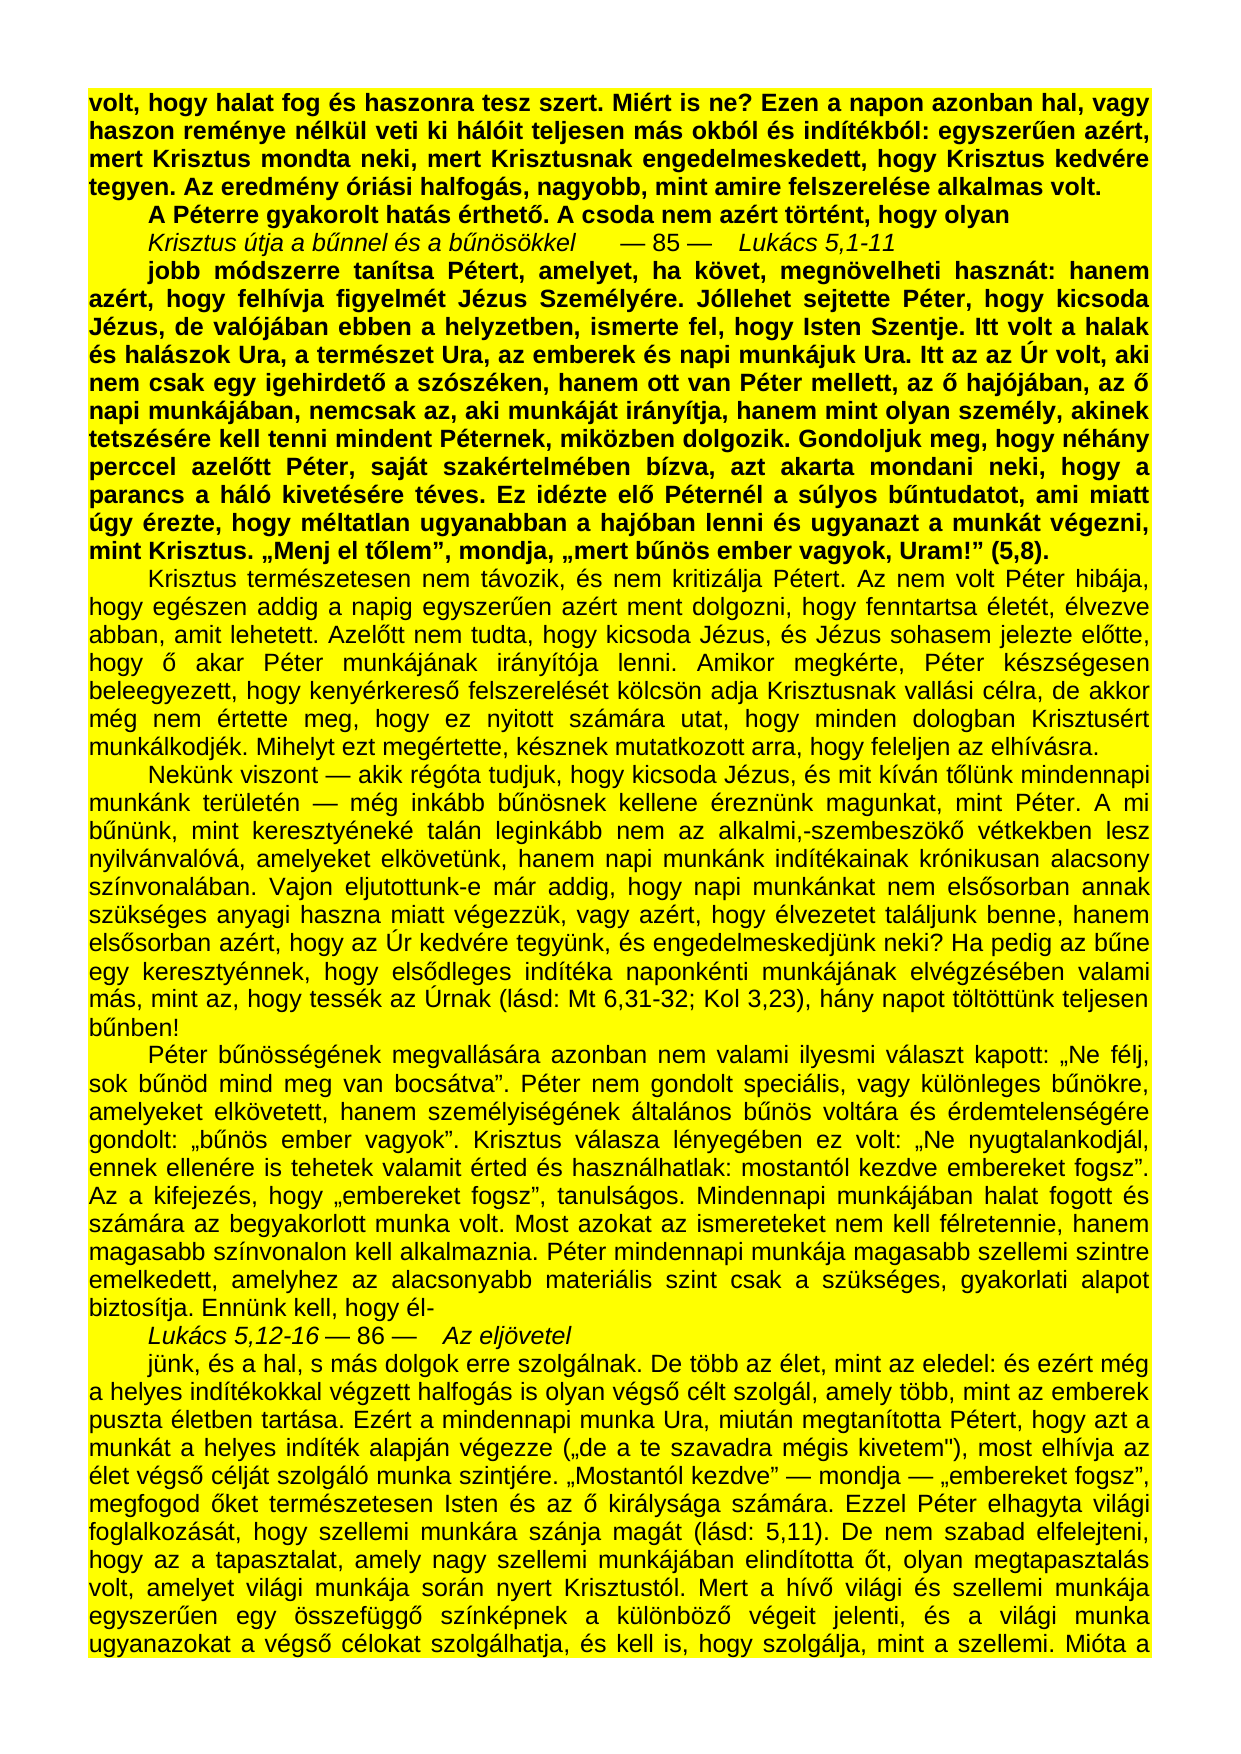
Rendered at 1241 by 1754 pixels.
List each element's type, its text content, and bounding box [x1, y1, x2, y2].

text Lukács 5,12-16 — 86 — Az eljövetel [88, 1321, 1152, 1349]
text Péter bűnösségének megvallására azonban nem valami ilyesmi választ kapott: „Ne félj, sok bűnöd mind meg van bocsátva”. Péter nem gondolt speciális, vagy különleges bűnökre, amelyeket elkövetett, hanem személyiségének általános bűnös voltára és érdemtelenségére gondolt: „bűnös ember vagyok”. Krisztus válasza lényegében ez volt: „Ne nyugtalankodjál, ennek ellenére is tehetek valamit érted és használhatlak: mostantól kezdve embereket fogsz”. Az a kifejezés, hogy „embereket fogsz”, tanulságos. Mindennapi munkájában halat fogott és számára az begyakorlott munka volt. Most azokat az ismereteket nem kell félretennie, hanem magasabb színvonalon kell alkalmaznia. Péter mindennapi munkája magasabb szellemi szintre emelkedett, amelyhez az alacsonyabb materiális szint csak a szükséges, gyakorlati alapot biztosítja. Ennünk kell, hogy él‑ [88, 1041, 1152, 1321]
text volt, hogy halat fog és haszonra tesz szert. Miért is ne? Ezen a napon azonban hal, vagy haszon reménye nélkül veti ki hálóit teljesen más okból és indítékból: egyszerűen azért, mert Krisztus mondta neki, mert Krisztusnak engedelmeskedett, hogy Krisztus kedvére tegyen. Az eredmény óriási halfogás, nagyobb, mint amire felszerelése alkalmas volt. [88, 88, 1152, 201]
text jobb módszerre tanítsa Pétert, amelyet, ha követ, megnövelheti hasznát: hanem azért, hogy felhívja figyelmét Jézus Személyére. Jóllehet sejtette Péter, hogy kicsoda Jézus, de valójában ebben a helyzetben, ismerte fel, hogy Isten Szentje. Itt volt a halak és halászok Ura, a természet Ura, az emberek és napi munkájuk Ura. Itt az az Úr volt, aki nem csak egy igehirdető a szószéken, hanem ott van Péter mellett, az ő hajójában, az ő napi munkájában, nemcsak az, aki munkáját irányítja, hanem mint olyan személy, akinek tetszésére kell tenni mindent Péternek, miközben dolgozik. Gondoljuk meg, hogy néhány perccel azelőtt Péter, saját szakértelmében bízva, azt akarta mondani neki, hogy a parancs a háló kivetésére téves. Ez idézte elő Péternél a súlyos bűntudatot, ami miatt úgy érezte, hogy méltatlan ugyanabban a hajóban lenni és ugyanazt a munkát végezni, mint Krisztus. „Menj el tőlem”, mondja, „mert bűnös ember vagyok, Uram!” (5,8). [88, 257, 1152, 565]
text Nekünk viszont — akik régóta tudjuk, hogy kicsoda Jézus, és mit kíván tőlünk mindennapi munkánk területén — még inkább bűnösnek kellene éreznünk magunkat, mint Péter. A mi bűnünk, mint keresztyéneké talán leginkább nem az alkalmi,-szembeszökő vétkekben lesz nyilvánvalóvá, amelyeket elkövetünk, hanem napi munkánk indítékainak krónikusan alacsony színvonalában. Vajon eljutottunk-e már addig, hogy napi munkánkat nem elsősorban annak szükséges anyagi haszna miatt végezzük, vagy azért, hogy élvezetet találjunk benne, hanem elsősorban azért, hogy az Úr kedvére tegyünk, és engedelmeskedjünk neki? Ha pedig az bűne egy keresztyénnek, hogy elsődleges indítéka naponkénti munkájának elvégzésében valami más, mint az, hogy tessék az Úrnak (lásd: Mt 6,31-32; Kol 3,23), hány napot töltöttünk teljesen bűnben! [88, 761, 1152, 1041]
text jünk, és a hal, s más dolgok erre szolgálnak. De több az élet, mint az eledel: és ezért még a helyes indítékokkal végzett halfogás is olyan végső célt szolgál, amely több, mint az emberek puszta életben tartása. Ezért a mindennapi munka Ura, miután megtanította Pétert, hogy azt a munkát a helyes indíték alapján végezze („de a te szavadra mégis kivetem"), most elhívja az élet végső célját szolgáló munka szintjére. „Mostantól kezdve” — mondja — „embereket fogsz”, megfogod őket természetesen Isten és az ő királysága számára. Ezzel Péter elhagyta világi foglalkozását, hogy szellemi munkára szánja magát (lásd: 5,11). De nem szabad elfelejteni, hogy az a tapasztalat, amely nagy szellemi munkájában elindította őt, olyan megtapasztalás volt, amelyet világi munkája során nyert Krisztustól. Mert a hívő világi és szellemi munkája egyszerűen egy összefüggő színképnek a különböző végeit jelenti, és a világi munka ugyanazokat a végső célokat szolgálhatja, és kell is, hogy szolgálja, mint a szellemi. Mióta a [88, 1349, 1152, 1658]
text A Péterre gyakorolt hatás érthető. A csoda nem azért történt, hogy olyan [88, 201, 1152, 229]
text Krisztus természetesen nem távozik, és nem kritizálja Pétert. Az nem volt Péter hibája, hogy egészen addig a napig egyszerűen azért ment dolgozni, hogy fenntartsa életét, élvezve abban, amit lehetett. Azelőtt nem tudta, hogy kicsoda Jézus, és Jézus sohasem jelezte előtte, hogy ő akar Péter munkájának irányítója lenni. Amikor megkérte, Péter készségesen beleegyezett, hogy kenyérkereső felszerelését kölcsön adja Krisztusnak vallási célra, de akkor még nem értette meg, hogy ez nyitott számára utat, hogy minden dologban Krisztusért munkálkodjék. Mihelyt ezt megértette, késznek mutatkozott arra, hogy feleljen az elhívásra. [88, 565, 1152, 761]
text Krisztus útja a bűnnel és a bűnösökkel — 85 — Lukács 5,1-11 [88, 229, 1152, 257]
